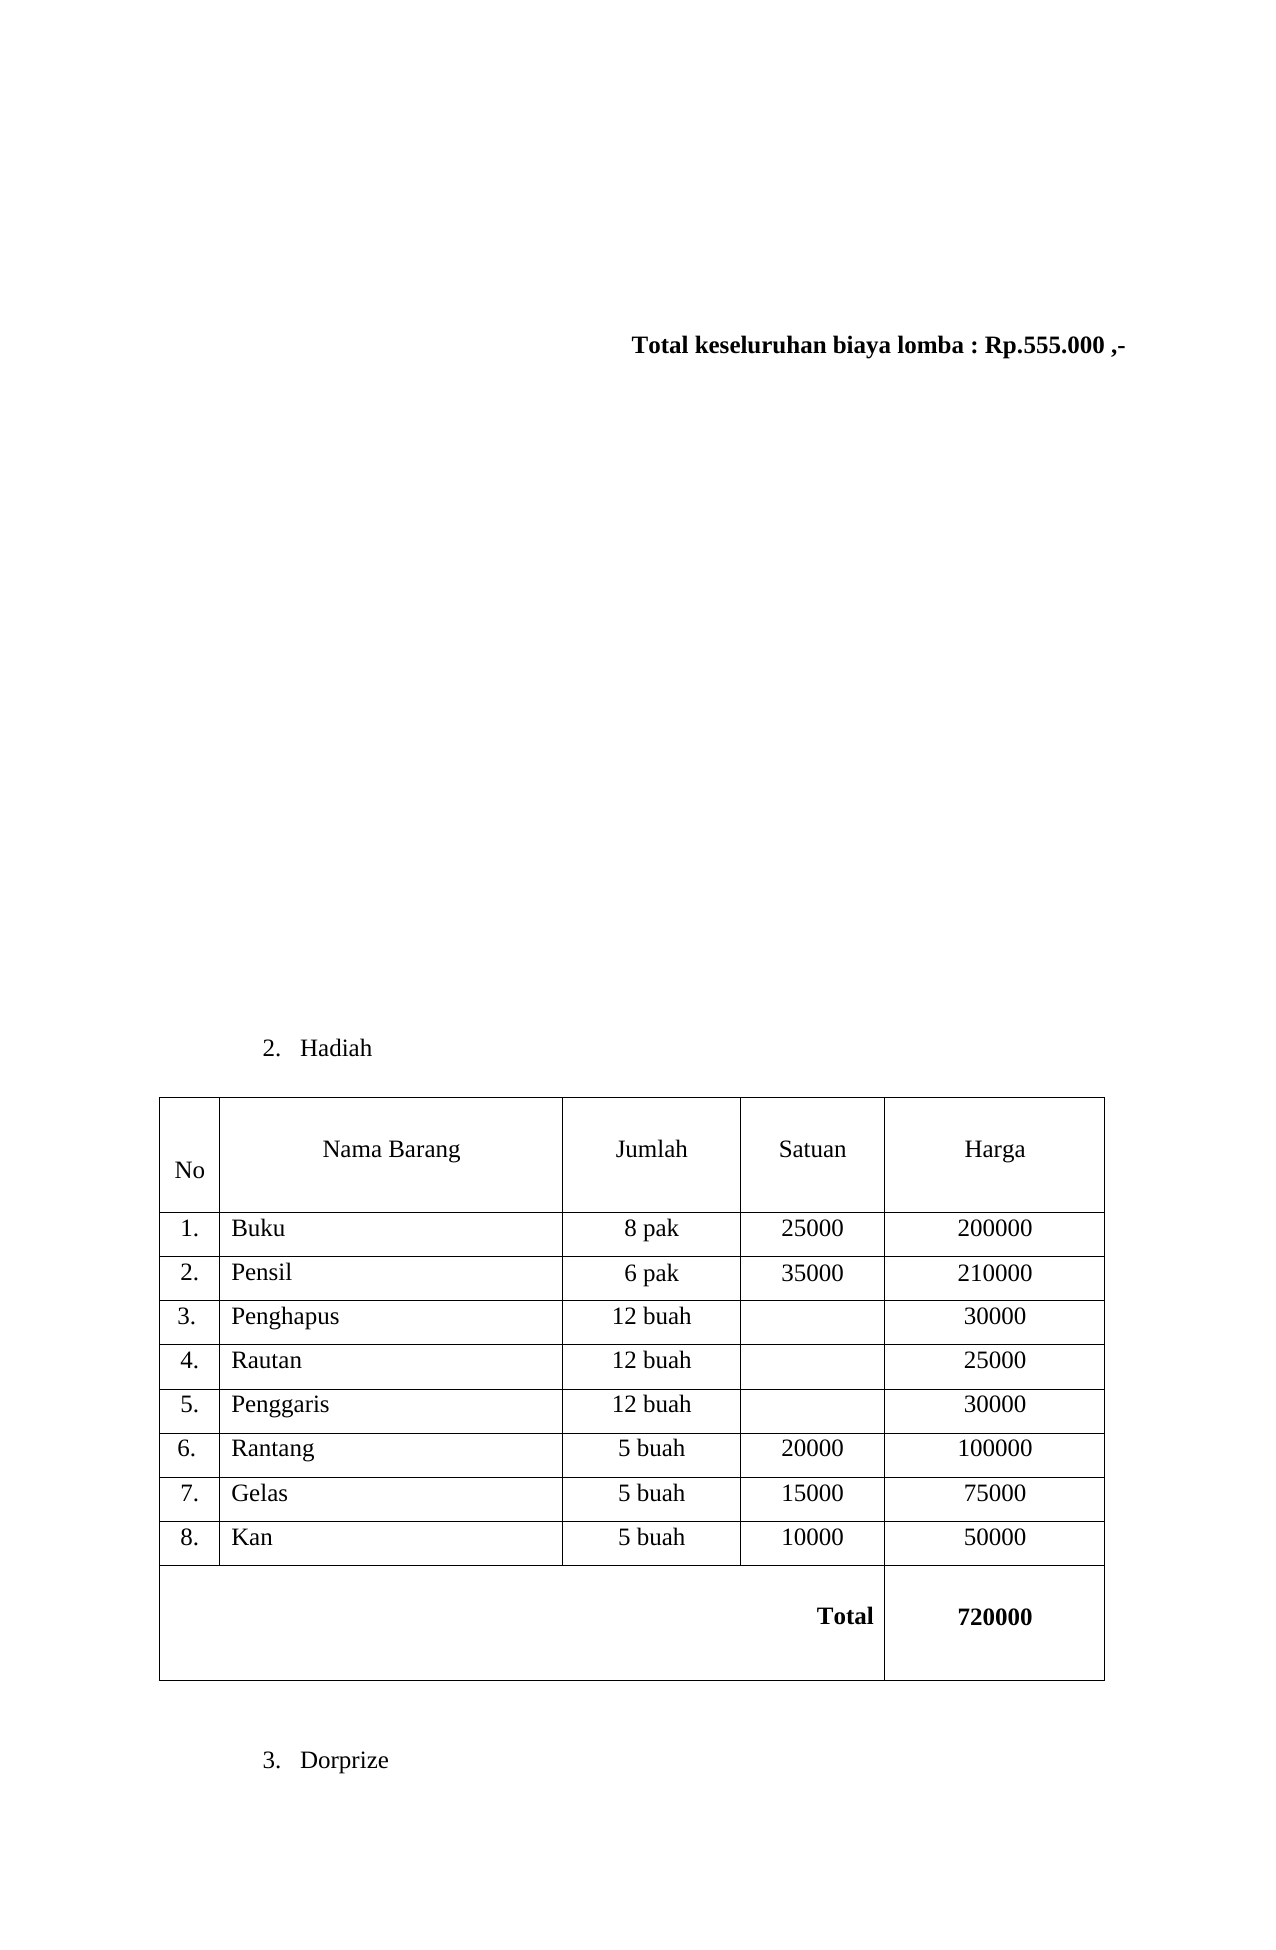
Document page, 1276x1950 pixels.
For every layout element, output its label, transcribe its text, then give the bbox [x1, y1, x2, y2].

table_header Harga [885, 1098, 1104, 1212]
table_header Satuan [741, 1098, 884, 1212]
table_cell 6 pak [563, 1257, 740, 1300]
table_cell 720000 [885, 1566, 1104, 1680]
list Dorprize [262, 1745, 1125, 1773]
table_cell Buku [220, 1213, 562, 1256]
table_cell Rautan [220, 1345, 562, 1388]
table_cell 30000 [885, 1390, 1104, 1432]
table_cell Rantang [220, 1434, 562, 1477]
table_cell [741, 1390, 884, 1432]
table_cell 210000 [885, 1257, 1104, 1300]
table_cell 50000 [885, 1522, 1104, 1565]
table_cell 75000 [885, 1478, 1104, 1521]
table_cell 1. [160, 1213, 219, 1256]
table_cell 15000 [741, 1478, 884, 1521]
table_cell Total [160, 1566, 884, 1680]
table_cell Kan [220, 1522, 562, 1565]
table_cell 7. [160, 1478, 219, 1521]
table_header No [160, 1098, 219, 1212]
table_cell 100000 [885, 1434, 1104, 1477]
list Total keseluruhan biaya lomba : Rp.555.000 ,- [225, 330, 1125, 358]
table_cell 5 buah [563, 1478, 740, 1521]
table_cell 10000 [741, 1522, 884, 1565]
table_cell Pensil [220, 1257, 562, 1300]
table_cell 5. [160, 1390, 219, 1432]
table_header Jumlah [563, 1098, 740, 1212]
table_cell 5 buah [563, 1522, 740, 1565]
table_cell [741, 1301, 884, 1344]
table_cell 30000 [885, 1301, 1104, 1344]
table_cell 20000 [741, 1434, 884, 1477]
table_cell [741, 1345, 884, 1388]
table_cell 25000 [741, 1213, 884, 1256]
table_cell 4. [160, 1345, 219, 1388]
table_cell 35000 [741, 1257, 884, 1300]
table_cell 2. [160, 1257, 219, 1300]
table_cell 3. [160, 1301, 219, 1344]
list Hadiah [262, 1033, 1125, 1062]
table_cell 8. [160, 1522, 219, 1565]
table_cell Gelas [220, 1478, 562, 1521]
table_cell Penghapus [220, 1301, 562, 1344]
table_cell 12 buah [563, 1345, 740, 1388]
table_cell 25000 [885, 1345, 1104, 1388]
table_header Nama Barang [220, 1098, 562, 1212]
table_cell 12 buah [563, 1390, 740, 1432]
table_cell 200000 [885, 1213, 1104, 1256]
table_cell Penggaris [220, 1390, 562, 1432]
table_cell 8 pak [563, 1213, 740, 1256]
table_cell 12 buah [563, 1301, 740, 1344]
table_cell 6. [160, 1434, 219, 1477]
table_cell 5 buah [563, 1434, 740, 1477]
